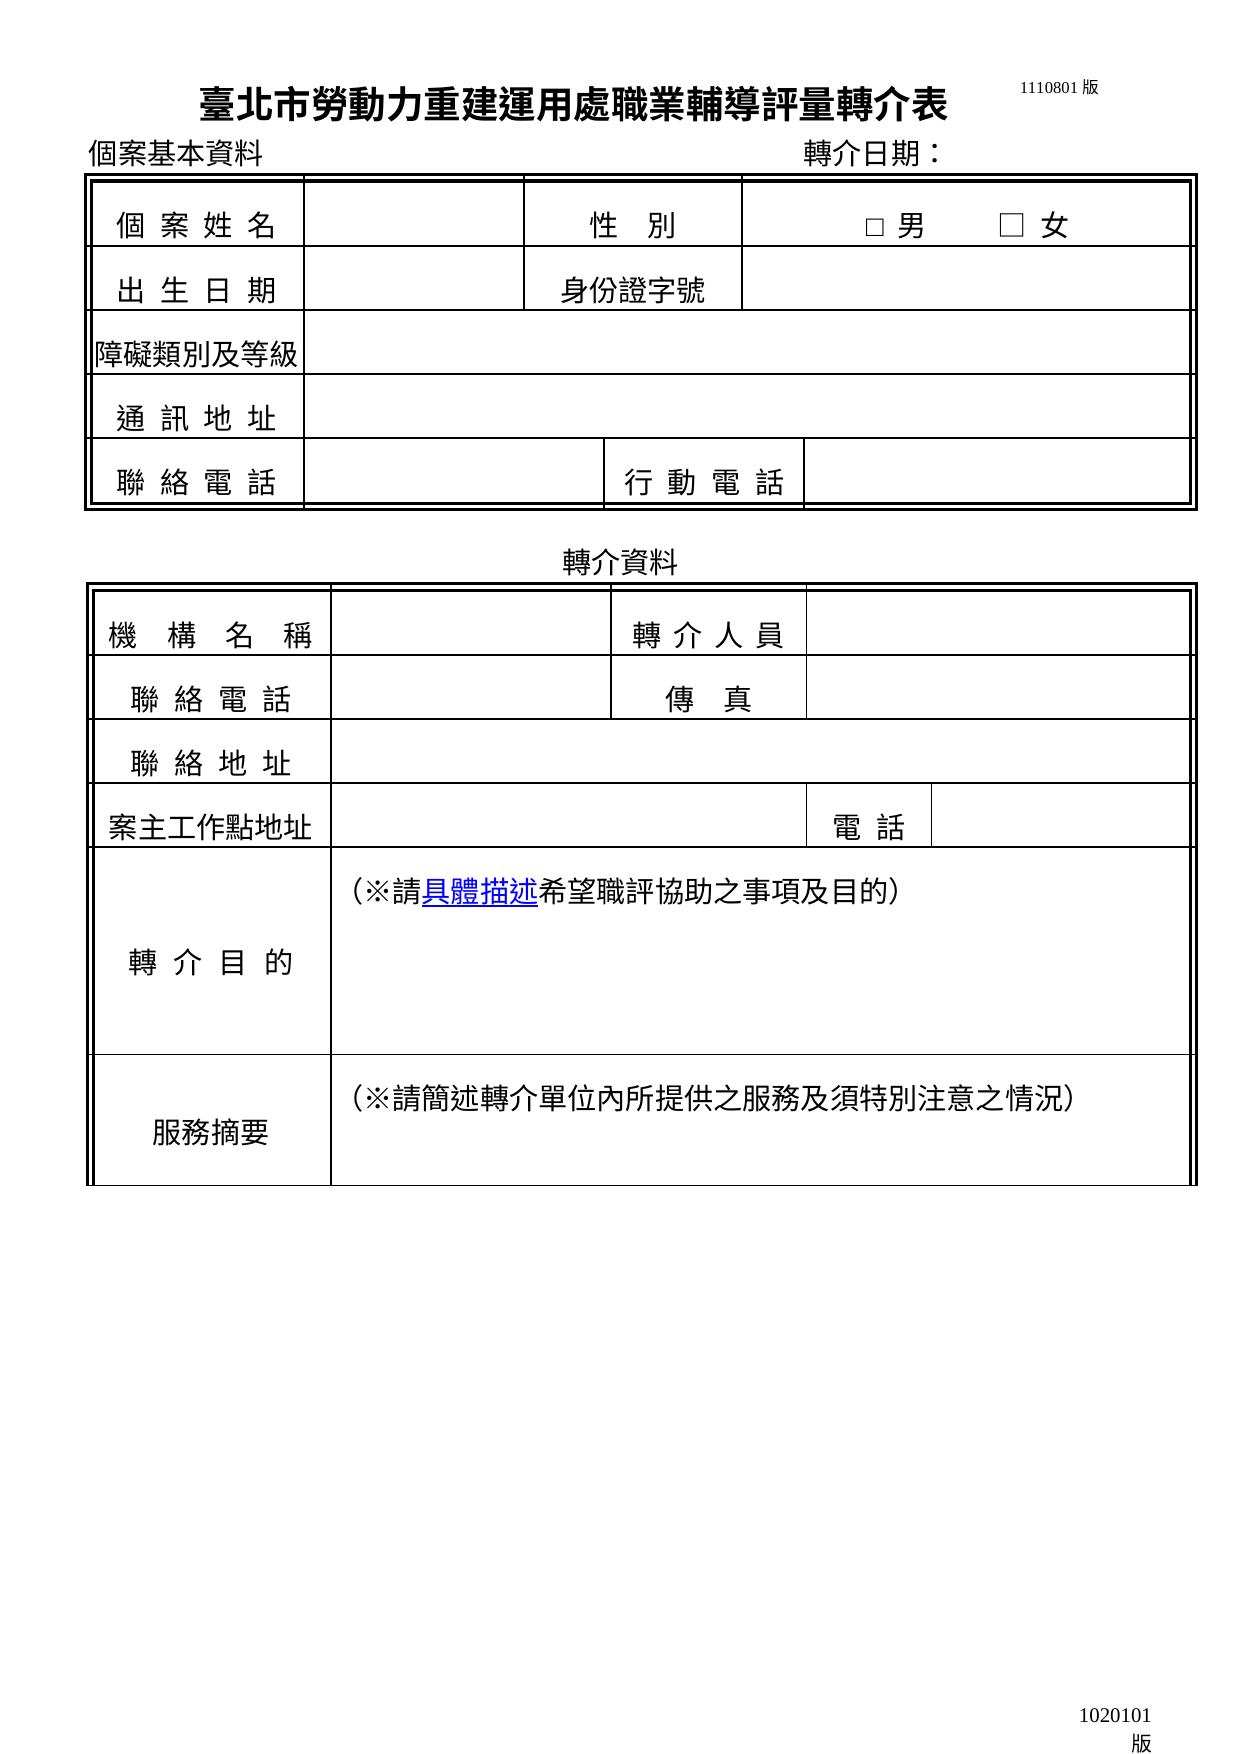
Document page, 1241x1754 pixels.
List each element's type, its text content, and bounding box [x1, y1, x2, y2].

table_cell （※請簡述轉介單位內所提供之服務及須特別注意之情況） [332, 1055, 1189, 1185]
table_cell 出 生 日 期 [93, 247, 303, 309]
table_cell 通 訊 地 址 [93, 375, 303, 437]
table_cell [332, 656, 610, 718]
table_cell [305, 311, 1189, 373]
table_cell [332, 784, 806, 846]
table_header 個 案 姓 名 [89, 176, 303, 245]
table_cell [743, 247, 1189, 309]
table_header [807, 592, 1189, 654]
text 轉介資料 [89, 540, 1152, 582]
table_cell （※請具體描述希望職評協助之事項及目的） [332, 848, 1189, 1054]
table_cell 電 話 [807, 784, 931, 846]
text 個案基本資料 轉介日期： [89, 131, 1152, 173]
table_cell 傳 真 [612, 656, 806, 718]
table_cell 身份證字號 [525, 247, 741, 309]
table_cell [805, 439, 1189, 502]
table_cell 聯 絡 地 址 [95, 720, 330, 782]
table_header 機 構 名 稱 [90, 585, 330, 654]
table_cell 聯 絡 電 話 [95, 656, 330, 718]
table_cell 轉介目的 [95, 848, 330, 1054]
table_header [332, 592, 610, 654]
table_header □男 □女 [743, 176, 1193, 245]
table_cell 案主工作點地址 [95, 784, 330, 846]
table_header [612, 585, 806, 589]
table_header 轉介人員 [612, 592, 806, 654]
table_cell [932, 784, 1189, 846]
table_cell 障礙類別及等級 [93, 311, 303, 373]
table_cell [305, 247, 523, 309]
table_cell 服務摘要 [95, 1055, 330, 1185]
table_cell 聯 絡 電 話 [93, 439, 303, 502]
table_header [807, 585, 1193, 654]
table_cell [807, 656, 1189, 718]
table_cell [305, 375, 1189, 437]
table_header [332, 585, 610, 589]
table_cell 行 動 電 話 [605, 439, 803, 502]
table_header 性 別 [525, 183, 741, 245]
table_cell [305, 439, 603, 502]
table_cell [332, 720, 1189, 782]
table_header [305, 183, 523, 245]
